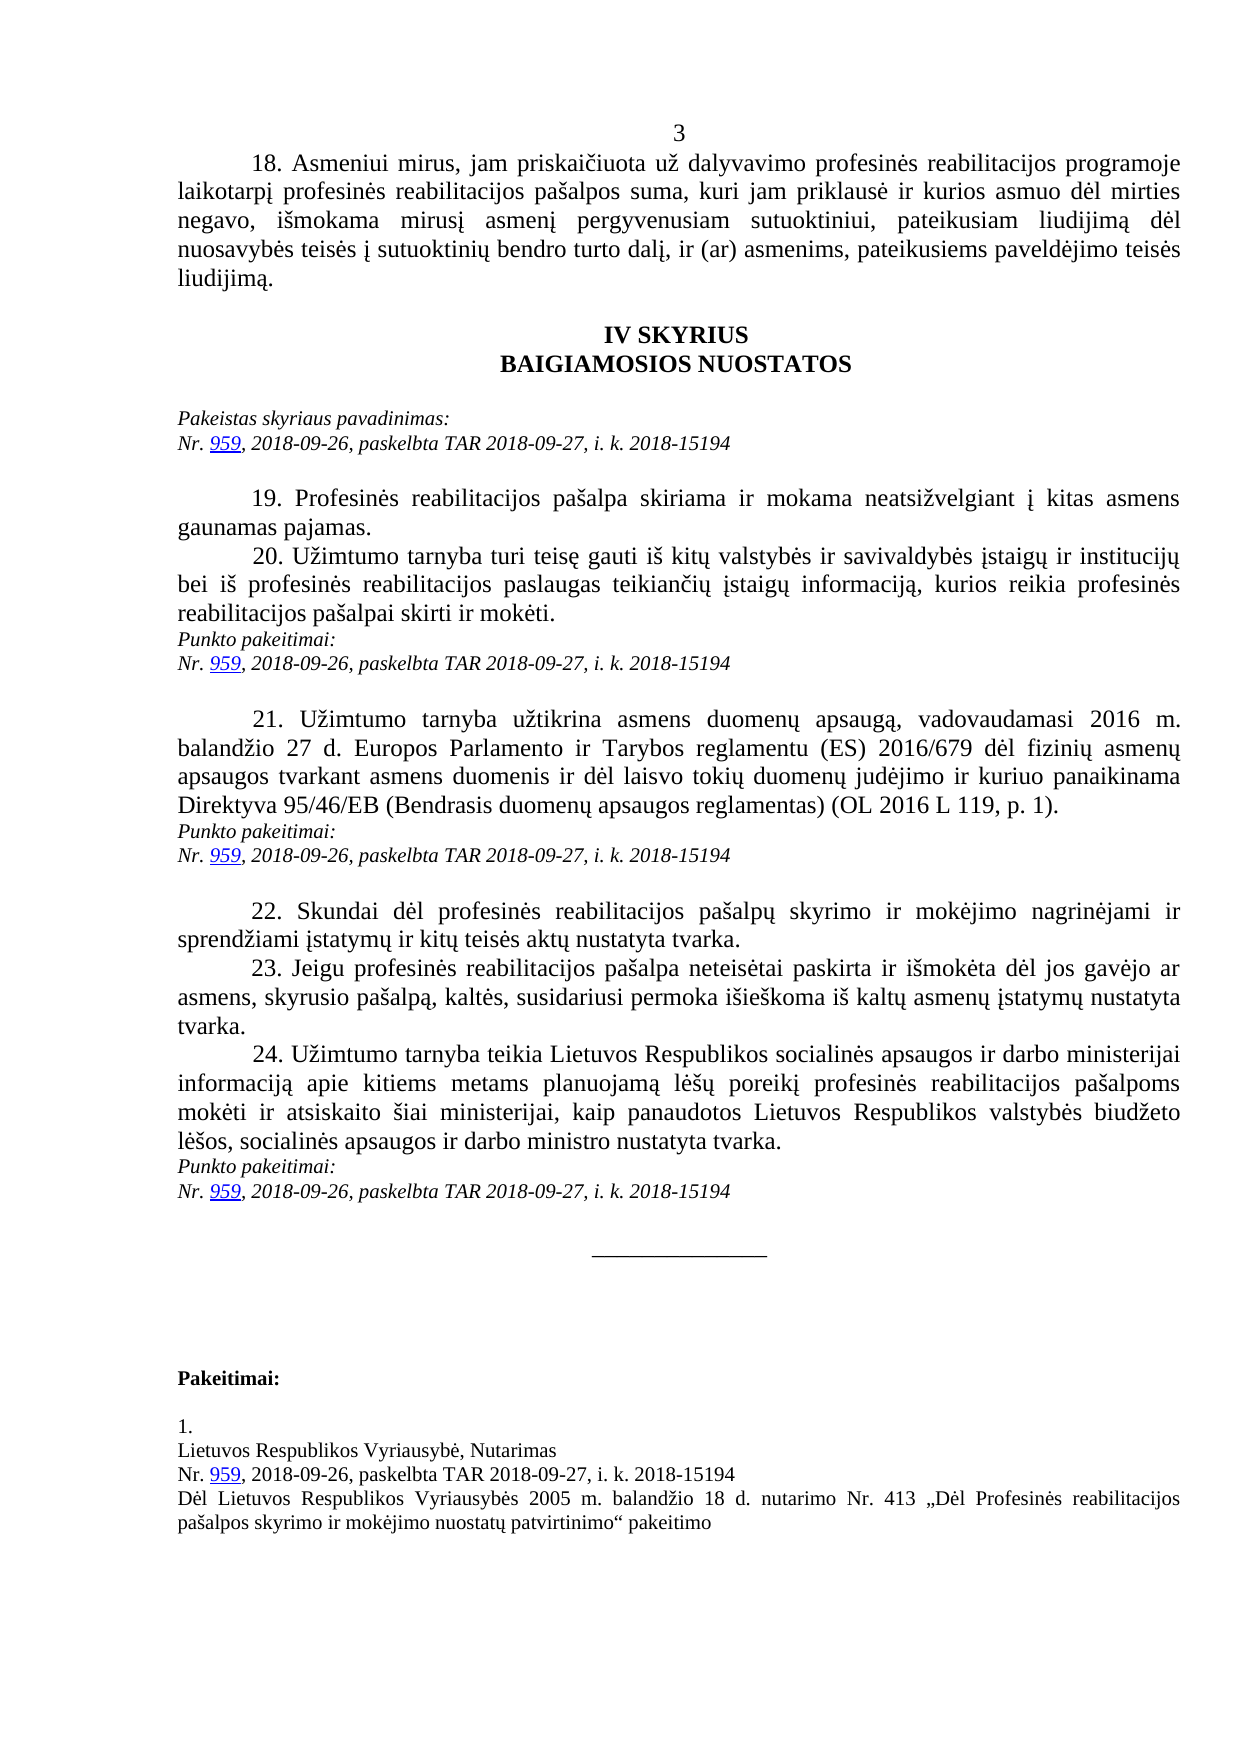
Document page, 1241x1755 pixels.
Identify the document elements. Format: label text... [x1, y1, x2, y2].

text IV SKYRIUS BAIGIAMOSIOS NUOSTATOS [177, 320, 1181, 378]
text ______________ [177, 1231, 1181, 1260]
text Nr. 959, 2018-09-26, paskelbta TAR 2018-09-27, i. k. 2018-15194 [177, 843, 1181, 867]
text Punkto pakeitimai: [177, 627, 1181, 651]
text Nr. 959, 2018-09-26, paskelbta TAR 2018-09-27, i. k. 2018-15194 [177, 651, 1181, 675]
text Nr. 959, 2018-09-26, paskelbta TAR 2018-09-27, i. k. 2018-15194 [177, 1462, 1181, 1486]
text Punkto pakeitimai: [177, 1154, 1181, 1178]
text 24. Užimtumo tarnyba teikia Lietuvos Respublikos socialinės apsaugos ir darbo ministerijai informaciją apie kitiems metams planuojamą lėšų poreikį profesinės reabilitacijos pašalpoms mokėti ir atsiskaito šiai ministerijai, kaip panaudotos Lietuvos Respublikos valstybės biudžeto lėšos, socialinės apsaugos ir darbo ministro nustatyta tvarka. [177, 1039, 1181, 1154]
text Lietuvos Respublikos Vyriausybė, Nutarimas [177, 1438, 1181, 1462]
text 18. Asmeniui mirus, jam priskaičiuota už dalyvavimo profesinės reabilitacijos programoje laikotarpį profesinės reabilitacijos pašalpos suma, kuri jam priklausė ir kurios asmuo dėl mirties negavo, išmokama mirusį asmenį pergyvenusiam sutuoktiniui, pateikusiam liudijimą dėl nuosavybės teisės į sutuoktinių bendro turto dalį, ir (ar) asmenims, pateikusiems paveldėjimo teisės liudijimą. [177, 148, 1181, 291]
text 22. Skundai dėl profesinės reabilitacijos pašalpų skyrimo ir mokėjimo nagrinėjami ir sprendžiami įstatymų ir kitų teisės aktų nustatyta tvarka. [177, 896, 1181, 953]
text 1. [177, 1414, 1181, 1438]
text 19. Profesinės reabilitacijos pašalpa skiriama ir mokama neatsižvelgiant į kitas asmens gaunamas pajamas. [177, 483, 1181, 541]
text 23. Jeigu profesinės reabilitacijos pašalpa neteisėtai paskirta ir išmokėta dėl jos gavėjo ar asmens, skyrusio pašalpą, kaltės, susidariusi permoka išieškoma iš kaltų asmenų įstatymų nustatyta tvarka. [177, 953, 1181, 1039]
text Pakeitimai: [177, 1366, 1181, 1390]
text 21. Užimtumo tarnyba užtikrina asmens duomenų apsaugą, vadovaudamasi 2016 m. balandžio 27 d. Europos Parlamento ir Tarybos reglamentu (ES) 2016/679 dėl fizinių asmenų apsaugos tvarkant asmens duomenis ir dėl laisvo tokių duomenų judėjimo ir kuriuo panaikinama Direktyva 95/46/EB (Bendrasis duomenų apsaugos reglamentas) (OL 2016 L 119, p. 1). [177, 704, 1181, 819]
text Pakeistas skyriaus pavadinimas: [177, 406, 1181, 430]
text Nr. 959, 2018-09-26, paskelbta TAR 2018-09-27, i. k. 2018-15194 [177, 1178, 1181, 1203]
text 20. Užimtumo tarnyba turi teisę gauti iš kitų valstybės ir savivaldybės įstaigų ir institucijų bei iš profesinės reabilitacijos paslaugas teikiančių įstaigų informaciją, kurios reikia profesinės reabilitacijos pašalpai skirti ir mokėti. [177, 541, 1181, 627]
text Punkto pakeitimai: [177, 819, 1181, 843]
text Dėl Lietuvos Respublikos Vyriausybės 2005 m. balandžio 18 d. nutarimo Nr. 413 „Dėl Profesinės reabilitacijos pašalpos skyrimo ir mokėjimo nuostatų patvirtinimo“ pakeitimo [177, 1486, 1181, 1534]
text Nr. 959, 2018-09-26, paskelbta TAR 2018-09-27, i. k. 2018-15194 [177, 430, 1181, 454]
